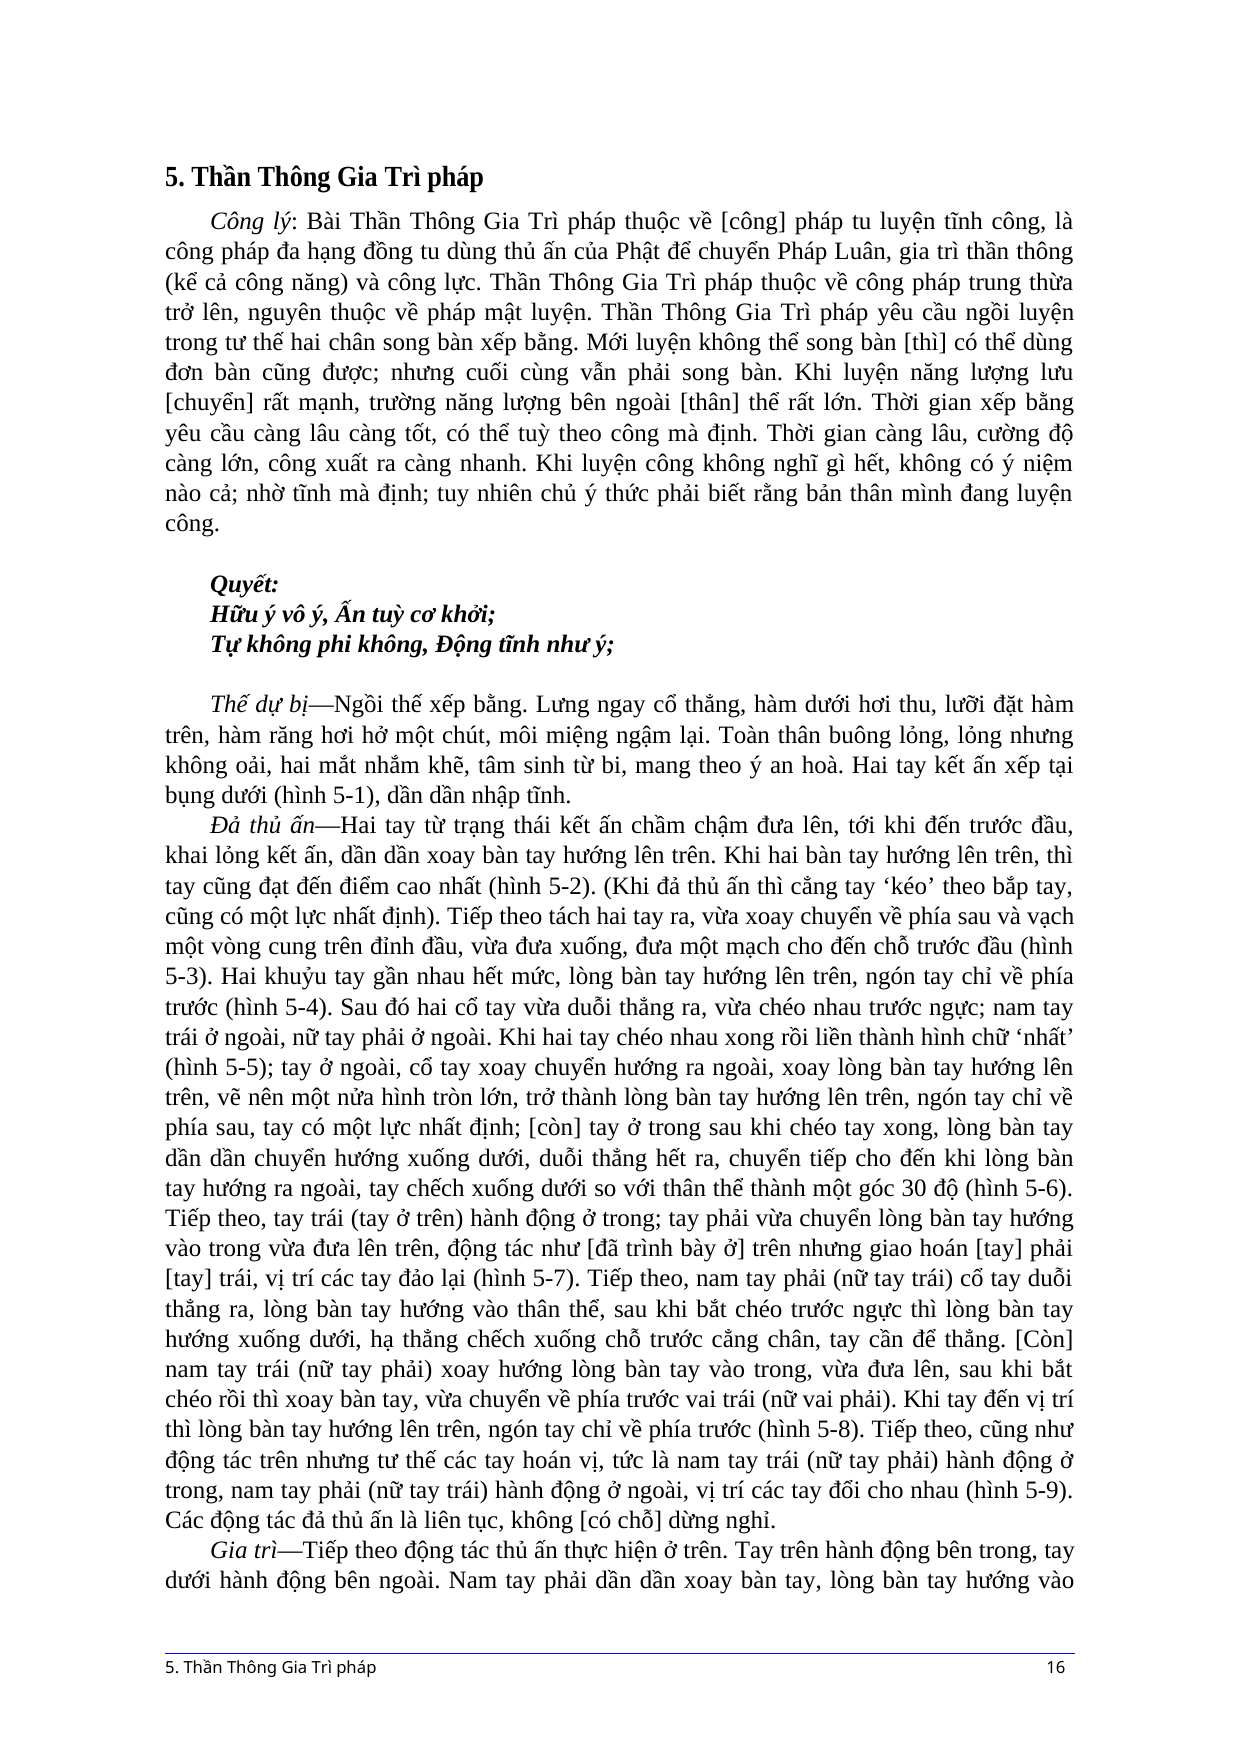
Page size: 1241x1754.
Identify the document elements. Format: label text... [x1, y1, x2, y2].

text Thế dự bị—Ngồi thế xếp bằng. Lưng ngay cổ thẳng, hàm dưới hơi thu, lưỡi đặt hàm trên, hàm răng hơi hở một chút, môi miệng ngậm lại. Toàn thân buông lỏng, lỏng nhưng không oải, hai mắt nhắm khẽ, tâm sinh từ bi, mang theo ý an hoà. Hai tay kết ấn xếp tại bụng dưới (hình 5-1), dần dần nhập tĩnh. [165, 688, 1075, 809]
text Gia trì—Tiếp theo động tác thủ ấn thực hiện ở trên. Tay trên hành động bên trong, tay dưới hành động bên ngoài. Nam tay phải dần dần xoay bàn tay, lòng bàn tay hướng vào [165, 1534, 1075, 1594]
text Tự không phi không, Động tĩnh như ý; [165, 628, 1075, 658]
subtitle 5. Thần Thông Gia Trì pháp [165, 160, 1075, 192]
text Đả thủ ấn—Hai tay từ trạng thái kết ấn chầm chậm đưa lên, tới khi đến trước đầu, khai lỏng kết ấn, dần dần xoay bàn tay hướng lên trên. Khi hai bàn tay hướng lên trên, thì tay cũng đạt đến điểm cao nhất (hình 5-2). (Khi đả thủ ấn thì cẳng tay ‘kéo’ theo bắp tay, cũng có một lực nhất định). Tiếp theo tách hai tay ra, vừa xoay chuyển về phía sau và vạch một vòng cung trên đỉnh đầu, vừa đưa xuống, đưa một mạch cho đến chỗ trước đầu (hình 5-3). Hai khuỷu tay gần nhau hết mức, lòng bàn tay hướng lên trên, ngón tay chỉ về phía trước (hình 5-4). Sau đó hai cổ tay vừa duỗi thẳng ra, vừa chéo nhau trước ngực; nam tay trái ở ngoài, nữ tay phải ở ngoài. Khi hai tay chéo nhau xong rồi liền thành hình chữ ‘nhất’ (hình 5-5); tay ở ngoài, cổ tay xoay chuyển hướng ra ngoài, xoay lòng bàn tay hướng lên trên, vẽ nên một nửa hình tròn lớn, trở thành lòng bàn tay hướng lên trên, ngón tay chỉ về phía sau, tay có một lực nhất định; [còn] tay ở trong sau khi chéo tay xong, lòng bàn tay dần dần chuyển hướng xuống dưới, duỗi thẳng hết ra, chuyển tiếp cho đến khi lòng bàn tay hướng ra ngoài, tay chếch xuống dưới so với thân thể thành một góc 30 độ (hình 5-6). Tiếp theo, tay trái (tay ở trên) hành động ở trong; tay phải vừa chuyển lòng bàn tay hướng vào trong vừa đưa lên trên, động tác như [đã trình bày ở] trên nhưng giao hoán [tay] phải [tay] trái, vị trí các tay đảo lại (hình 5-7). Tiếp theo, nam tay phải (nữ tay trái) cổ tay duỗi thẳng ra, lòng bàn tay hướng vào thân thể, sau khi bắt chéo trước ngực thì lòng bàn tay hướng xuống dưới, hạ thẳng chếch xuống chỗ trước cẳng chân, tay cần để thẳng. [Còn] nam tay trái (nữ tay phải) xoay hướng lòng bàn tay vào trong, vừa đưa lên, sau khi bắt chéo rồi thì xoay bàn tay, vừa chuyển về phía trước vai trái (nữ vai phải). Khi tay đến vị trí thì lòng bàn tay hướng lên trên, ngón tay chỉ về phía trước (hình 5-8). Tiếp theo, cũng như động tác trên nhưng tư thế các tay hoán vị, tức là nam tay trái (nữ tay phải) hành động ở trong, nam tay phải (nữ tay trái) hành động ở ngoài, vị trí các tay đổi cho nhau (hình 5-9). Các động tác đả thủ ấn là liên tục, không [có chỗ] dừng nghỉ. [165, 809, 1075, 1534]
text Quyết: [165, 567, 1075, 597]
text Công lý: Bài Thần Thông Gia Trì pháp thuộc về [công] pháp tu luyện tĩnh công, là công pháp đa hạng đồng tu dùng thủ ấn của Phật để chuyển Pháp Luân, gia trì thần thông (kể cả công năng) và công lực. Thần Thông Gia Trì pháp thuộc về công pháp trung thừa trở lên, nguyên thuộc về pháp mật luyện. Thần Thông Gia Trì pháp yêu cầu ngồi luyện trong tư thế hai chân song bàn xếp bằng. Mới luyện không thể song bàn [thì] có thể dùng đơn bàn cũng được; nhưng cuối cùng vẫn phải song bàn. Khi luyện năng lượng lưu [chuyển] rất mạnh, trường năng lượng bên ngoài [thân] thể rất lớn. Thời gian xếp bằng yêu cầu càng lâu càng tốt, có thể tuỳ theo công mà định. Thời gian càng lâu, cường độ càng lớn, công xuất ra càng nhanh. Khi luyện công không nghĩ gì hết, không có ý niệm nào cả; nhờ tĩnh mà định; tuy nhiên chủ ý thức phải biết rằng bản thân mình đang luyện công. [165, 205, 1075, 537]
text Hữu ý vô ý, Ấn tuỳ cơ khởi; [165, 597, 1075, 628]
